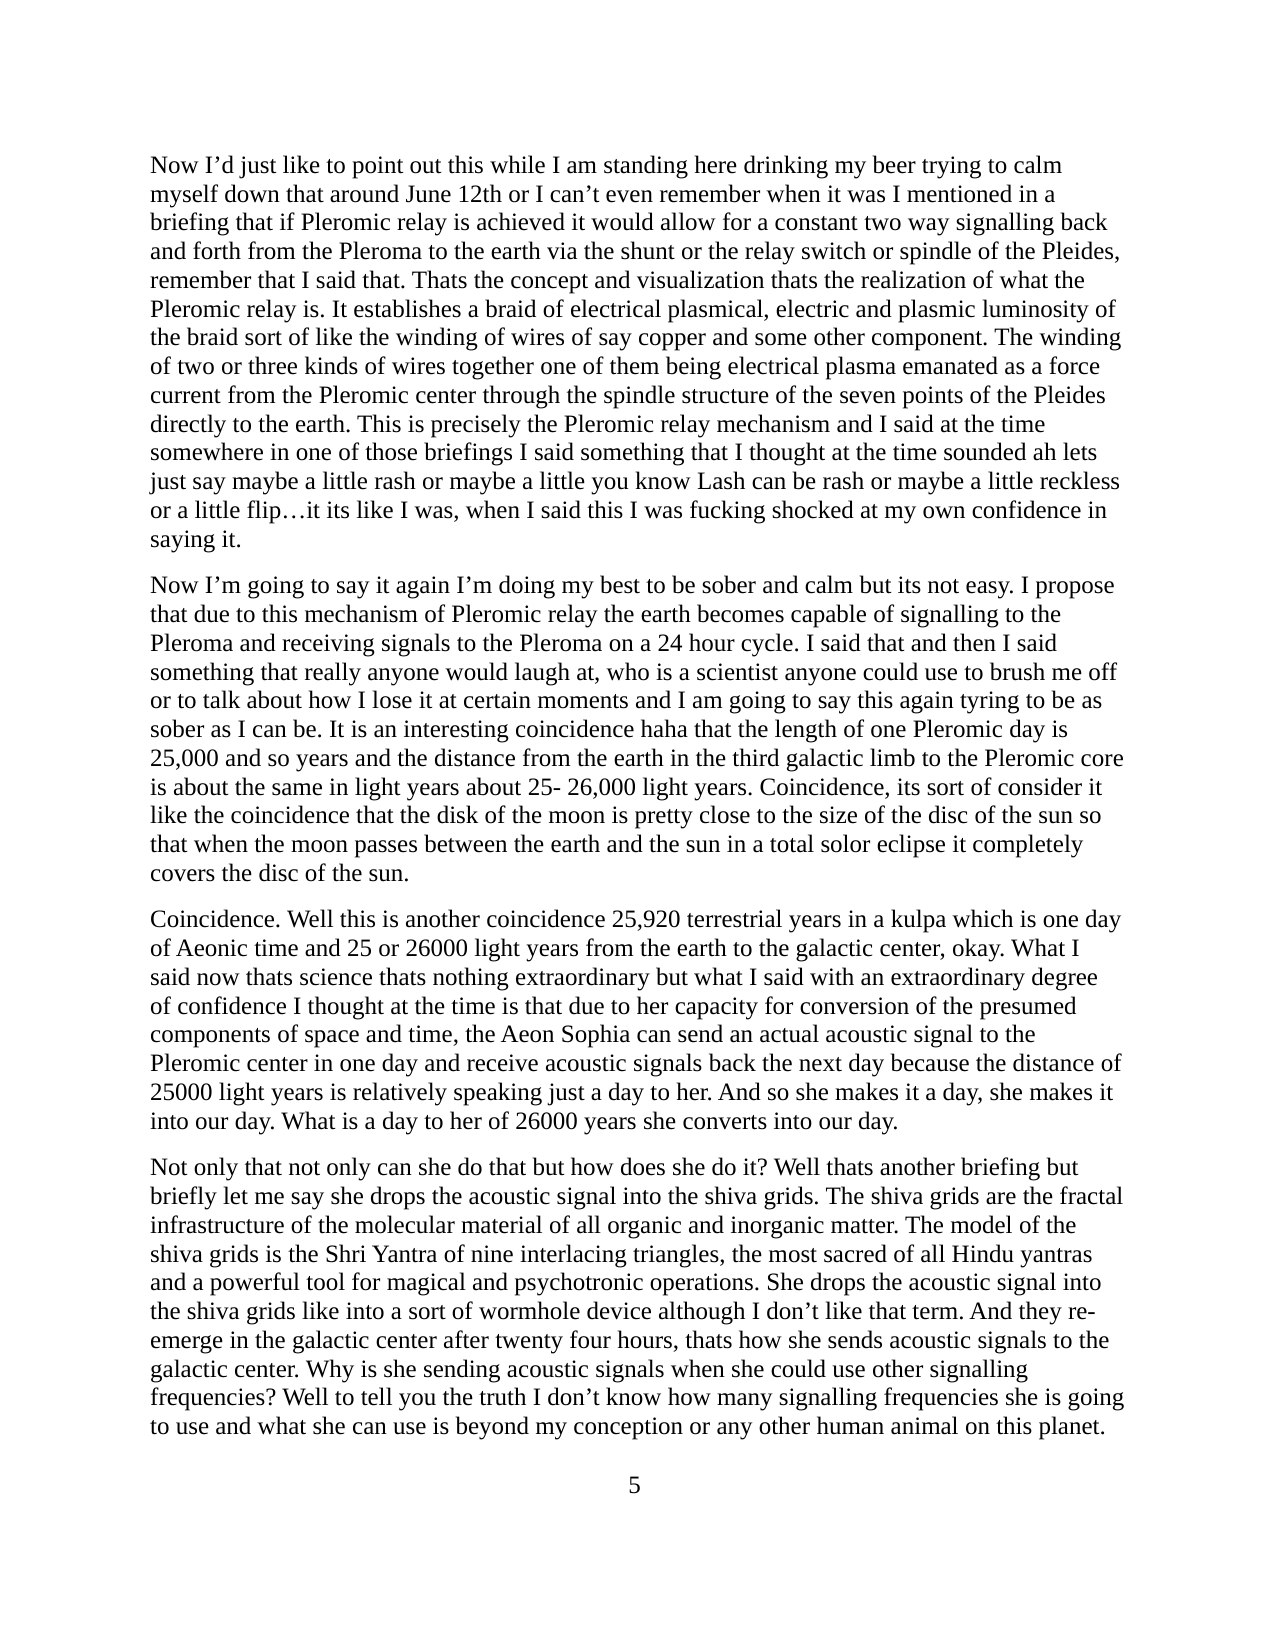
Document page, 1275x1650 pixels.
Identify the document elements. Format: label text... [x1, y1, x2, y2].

text Not only that not only can she do that but how does she do it? Well thats another briefing but briefly let me say she drops the acoustic signal into the shiva grids. The shiva grids are the fractal infrastructure of the molecular material of all organic and inorganic matter. The model of the shiva grids is the Shri Yantra of nine interlacing triangles, the most sacred of all Hindu yantras and a powerful tool for magical and psychotronic operations. She drops the acoustic signal into the shiva grids like into a sort of wormhole device although I don’t like that term. And they re-emerge in the galactic center after twenty four hours, thats how she sends acoustic signals to the galactic center. Why is she sending acoustic signals when she could use other signalling frequencies? Well to tell you the truth I don’t know how many signalling frequencies she is going to use and what she can use is beyond my conception or any other human animal on this planet. [150, 1152, 1125, 1440]
text Now I’d just like to point out this while I am standing here drinking my beer trying to calm myself down that around June 12th or I can’t even remember when it was I mentioned in a briefing that if Pleromic relay is achieved it would allow for a constant two way signalling back and forth from the Pleroma to the earth via the shunt or the relay switch or spindle of the Pleides, remember that I said that. Thats the concept and visualization thats the realization of what the Pleromic relay is. It establishes a braid of electrical plasmical, electric and plasmic luminosity of the braid sort of like the winding of wires of say copper and some other component. The winding of two or three kinds of wires together one of them being electrical plasma emanated as a force current from the Pleromic center through the spindle structure of the seven points of the Pleides directly to the earth. This is precisely the Pleromic relay mechanism and I said at the time somewhere in one of those briefings I said something that I thought at the time sounded ah lets just say maybe a little rash or maybe a little you know Lash can be rash or maybe a little reckless or a little flip…it its like I was, when I said this I was fucking shocked at my own confidence in saying it. [150, 150, 1125, 552]
text Coincidence. Well this is another coincidence 25,920 terrestrial years in a kulpa which is one day of Aeonic time and 25 or 26000 light years from the earth to the galactic center, okay. What I said now thats science thats nothing extraordinary but what I said with an extraordinary degree of confidence I thought at the time is that due to her capacity for conversion of the presumed components of space and time, the Aeon Sophia can send an actual acoustic signal to the Pleromic center in one day and receive acoustic signals back the next day because the distance of 25000 light years is relatively speaking just a day to her. And so she makes it a day, she makes it into our day. What is a day to her of 26000 years she converts into our day. [150, 904, 1125, 1134]
text Now I’m going to say it again I’m doing my best to be sober and calm but its not easy. I propose that due to this mechanism of Pleromic relay the earth becomes capable of signalling to the Pleroma and receiving signals to the Pleroma on a 24 hour cycle. I said that and then I said something that really anyone would laugh at, who is a scientist anyone could use to brush me off or to talk about how I lose it at certain moments and I am going to say this again tyring to be as sober as I can be. It is an interesting coincidence haha that the length of one Pleromic day is 25,000 and so years and the distance from the earth in the third galactic limb to the Pleromic core is about the same in light years about 25- 26,000 light years. Coincidence, its sort of consider it like the coincidence that the disk of the moon is pretty close to the size of the disc of the sun so that when the moon passes between the earth and the sun in a total solor eclipse it completely covers the disc of the sun. [150, 570, 1125, 887]
